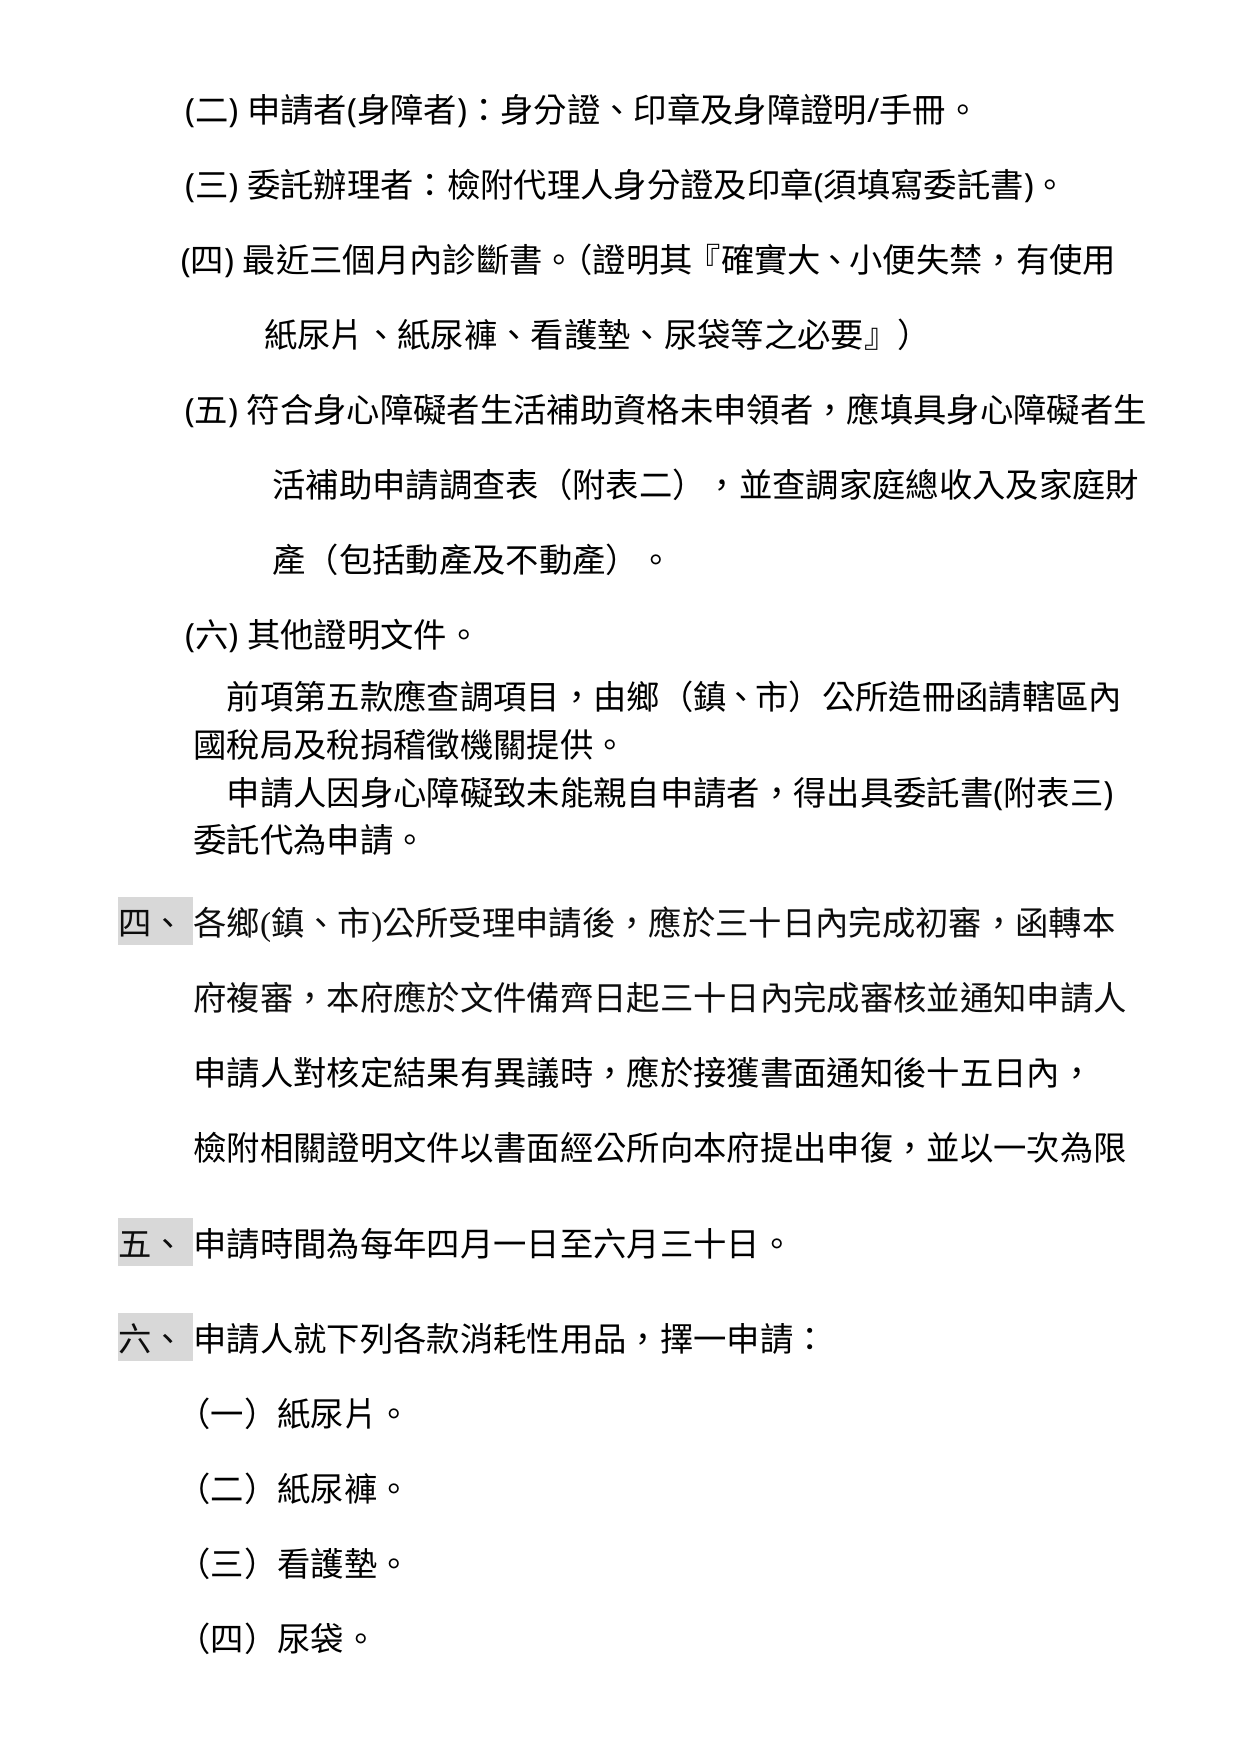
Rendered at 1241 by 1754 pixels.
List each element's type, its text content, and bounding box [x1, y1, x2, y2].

list 申請時間為每年四月一日至六月三十日。 [118, 1204, 1122, 1279]
text (三) 委託辦理者：檢附代理人身分證及印章(須填寫委託書)。 [118, 146, 1157, 221]
text （四）尿袋。 [177, 1600, 1122, 1675]
text (二) 申請者(身障者)：身分證、印章及身障證明/手冊。 [118, 71, 1157, 146]
list 各鄉(鎮、市)公所受理申請後，應於三十日內完成初審，函轉本府複審，本府應於文件備齊日起三十日內完成審核並通知申請人。申請人對核定結果有異議時，應於接獲書面通知後十五日內，檢附相關證明文件以書面經公所向本府提出申復，並以一次為限。 [118, 883, 1122, 1183]
text 申請人因身心障礙致未能親自申請者，得出具委託書(附表三)委託代為申請。 [193, 767, 1122, 862]
text （三）看護墊。 [177, 1525, 1122, 1600]
text (四) 最近三個月內診斷書。（證明其『確實大、小便失禁，有使用 紙尿片、紙尿褲、看護墊、尿袋等之必要』） [181, 221, 1157, 371]
text (六) 其他證明文件。 [118, 596, 1157, 671]
text 前項第五款應查調項目，由鄉（鎮、市）公所造冊函請轄區內國稅局及稅捐稽徵機關提供。 [193, 671, 1122, 767]
text （一）紙尿片。 [177, 1375, 1122, 1450]
text (五) 符合身心障礙者生活補助資格未申領者，應填具身心障礙者生活補助申請調查表（附表二），並查調家庭總收入及家庭財產（包括動產及不動產）。 [184, 371, 1157, 596]
text （二）紙尿褲。 [177, 1450, 1122, 1525]
list 申請人就下列各款消耗性用品，擇一申請： [118, 1300, 1122, 1375]
